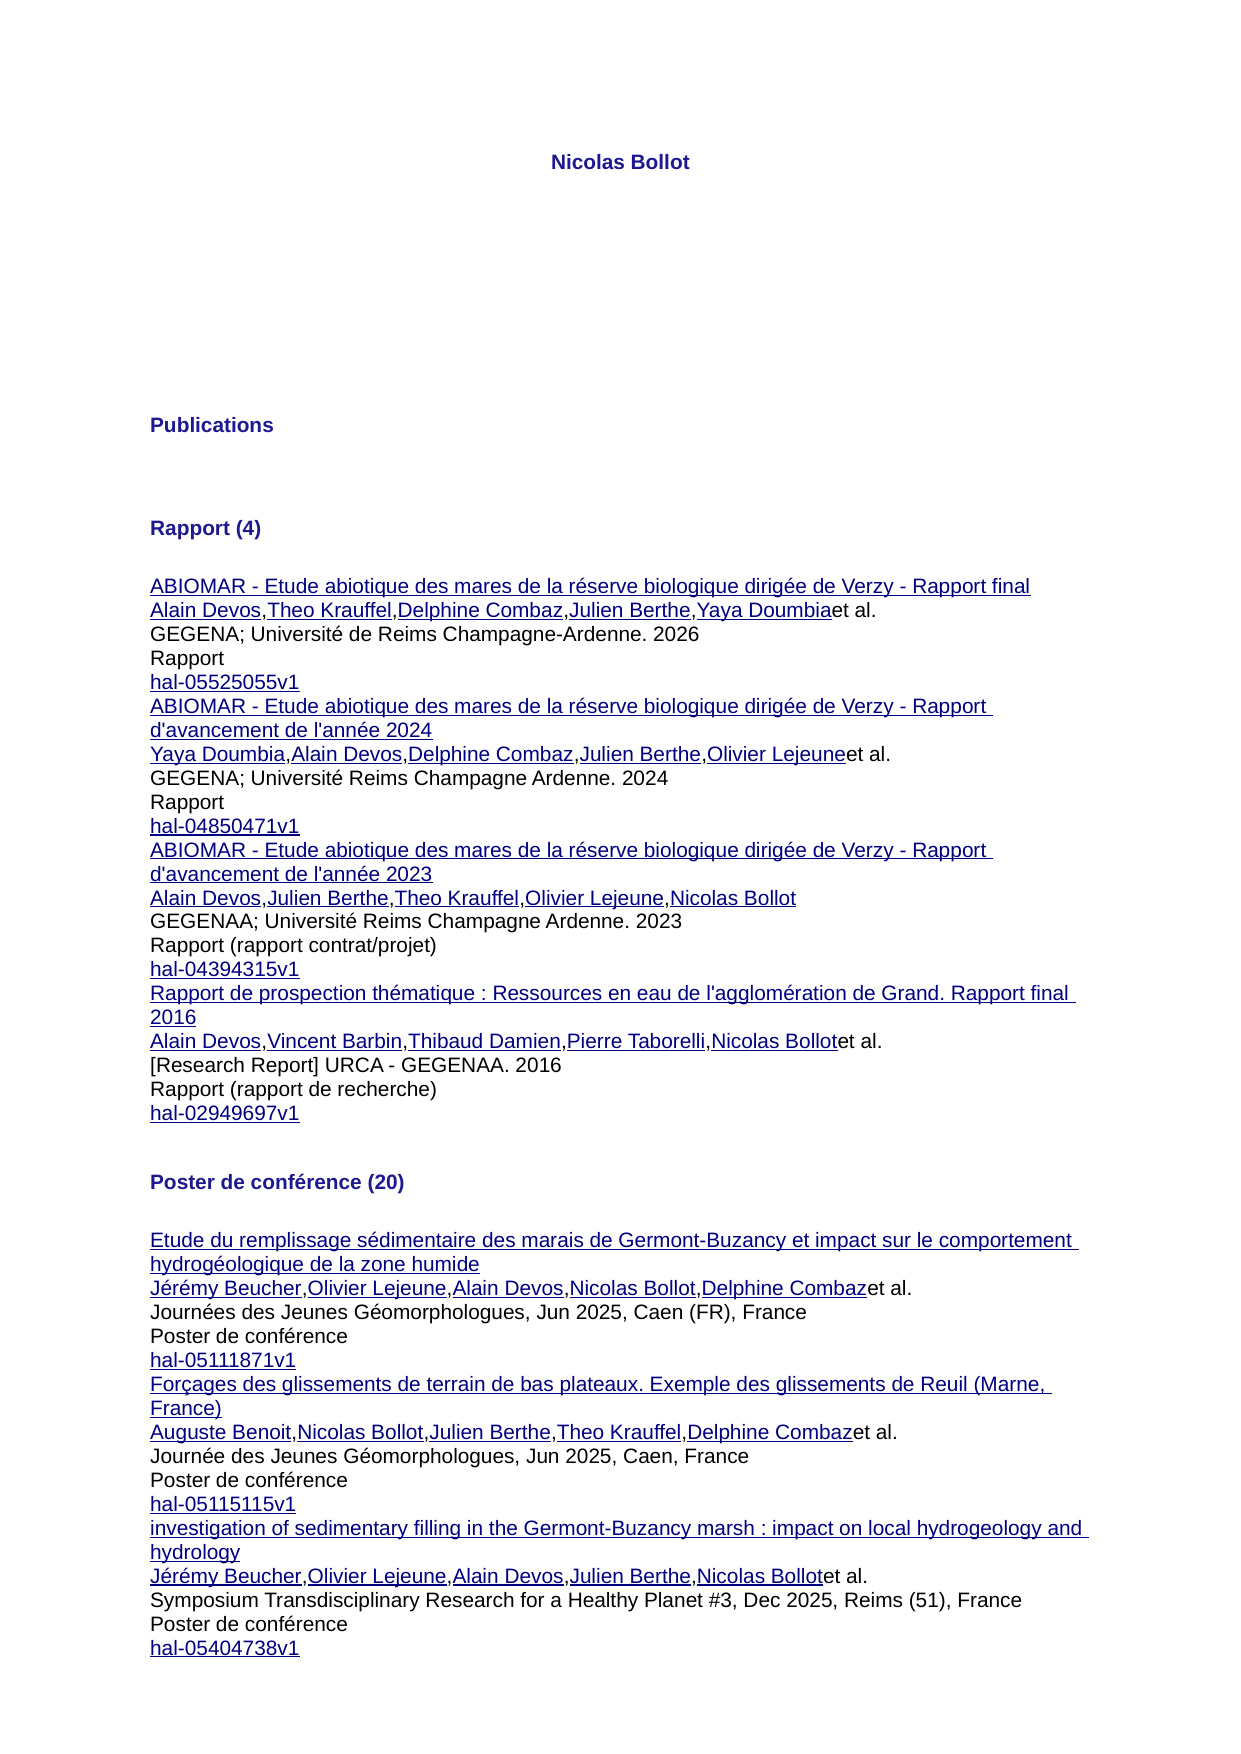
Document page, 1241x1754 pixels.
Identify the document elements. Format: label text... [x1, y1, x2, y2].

table_cell Forçages des glissements de terrain de bas plateaux. Exemple des glissements de Reuil (Marne, France) Auguste Benoit,Nicolas Bollot,Julien Berthe,Theo Krauffel,Delphine Combazet al. Journée des Jeunes Géomorphologues, Jun 2025, Caen, France Poster de conférence hal-05115115v1 [150, 1372, 1090, 1516]
table_cell investigation of sedimentary filling in the Germont-Buzancy marsh : impact on local hydrogeology and hydrology Jérémy Beucher,Olivier Lejeune,Alain Devos,Julien Berthe,Nicolas Bollotet al. Symposium Transdisciplinary Research for a Healthy Planet #3, Dec 2025, Reims (51), France Poster de conférence hal-05404738v1 [150, 1516, 1090, 1659]
subtitle Nicolas Bollot [150, 150, 1090, 174]
table_cell ABIOMAR - Etude abiotique des mares de la réserve biologique dirigée de Verzy - Rapport d'avancement de l'année 2023 Alain Devos,Julien Berthe,Theo Krauffel,Olivier Lejeune,Nicolas Bollot GEGENAA; Université Reims Champagne Ardenne. 2023 Rapport (rapport contrat/projet) hal-04394315v1 [150, 838, 1090, 981]
subtitle Rapport (4) [150, 516, 1090, 539]
table_cell ABIOMAR - Etude abiotique des mares de la réserve biologique dirigée de Verzy - Rapport d'avancement de l'année 2024 Yaya Doumbia,Alain Devos,Delphine Combaz,Julien Berthe,Olivier Lejeuneet al. GEGENA; Université Reims Champagne Ardenne. 2024 Rapport hal-04850471v1 [150, 694, 1090, 837]
subtitle Poster de conférence (20) [150, 1170, 1090, 1194]
subtitle Publications [150, 412, 1090, 436]
table_header Etude du remplissage sédimentaire des marais de Germont-Buzancy et impact sur le comportement hydrogéologique de la zone humide Jérémy Beucher,Olivier Lejeune,Alain Devos,Nicolas Bollot,Delphine Combazet al. Journées des Jeunes Géomorphologues, Jun 2025, Caen (FR), France Poster de conférence hal-05111871v1 [150, 1228, 1090, 1372]
table_cell Rapport de prospection thématique : Ressources en eau de l'agglomération de Grand. Rapport final 2016 Alain Devos,Vincent Barbin,Thibaud Damien,Pierre Taborelli,Nicolas Bollotet al. [Research Report] URCA - GEGENAA. 2016 Rapport (rapport de recherche) hal-02949697v1 [150, 981, 1090, 1125]
table_header ABIOMAR - Etude abiotique des mares de la réserve biologique dirigée de Verzy - Rapport final Alain Devos,Theo Krauffel,Delphine Combaz,Julien Berthe,Yaya Doumbiaet al. GEGENA; Université de Reims Champagne-Ardenne. 2026 Rapport hal-05525055v1 [150, 574, 1090, 694]
